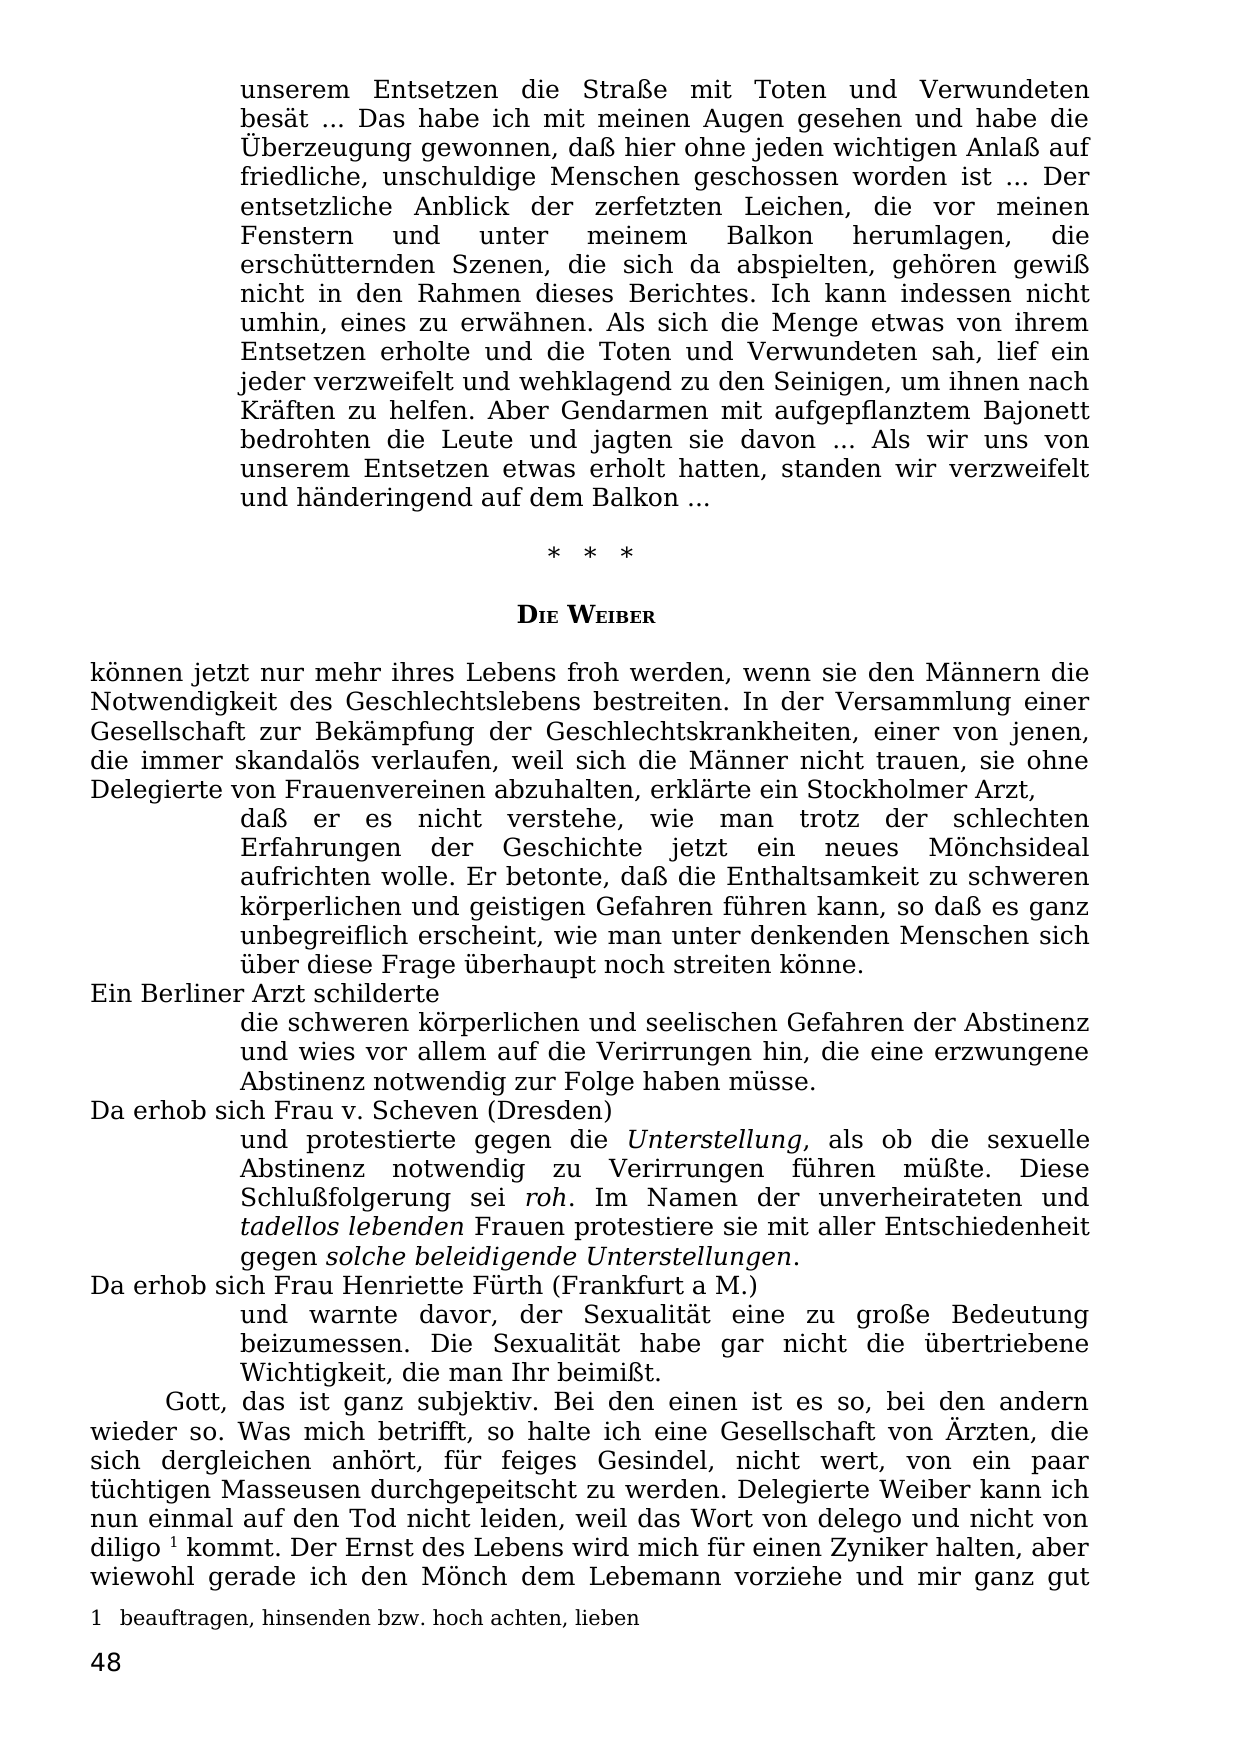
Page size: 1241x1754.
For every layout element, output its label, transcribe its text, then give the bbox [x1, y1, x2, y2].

text können jetzt nur mehr ihres Lebens froh werden, wenn sie den Männern die Notwendigkeit des Geschlechtslebens bestreiten. In der Versammlung einer Gesellschaft zur Bekämpfung der Geschlechtskrankheiten, einer von jenen, die immer skandalös verlaufen, weil sich die Männer nicht trauen, sie ohne Delegierte von Frauenvereinen abzuhalten, erklärte ein Stockholmer Arzt, [90, 658, 1091, 804]
text daß er es nicht verstehe, wie man trotz der schlechten Erfahrungen der Geschichte jetzt ein neues Mönchsideal aufrichten wolle. Er betonte, daß die Enthaltsamkeit zu schweren körperlichen und geistigen Gefahren führen kann, so daß es ganz unbegreiflich erscheint, wie man unter denkenden Menschen sich über diese Frage überhaupt noch streiten könne. [240, 804, 1091, 979]
text Da erhob sich Frau Henriette Fürth (Frankfurt a M.) [90, 1271, 1091, 1300]
text Die Weiber [90, 571, 1091, 629]
text die schweren körperlichen und seelischen Gefahren der Abstinenz und wies vor allem auf die Verirrungen hin, die eine erzwungene Abstinenz notwendig zur Folge haben müsse. [240, 1008, 1091, 1096]
text Ein Berliner Arzt schilderte [90, 979, 1091, 1008]
text und protestierte gegen die Unterstellung, als ob die sexuelle Abstinenz notwendig zu Verirrungen führen müßte. Diese Schlußfolgerung sei roh. Im Namen der unverheirateten und tadellos lebenden Frauen protestiere sie mit aller Entschiedenheit gegen solche beleidigende Unterstellungen. [240, 1125, 1091, 1271]
text beauftragen, hinsenden bzw. hoch achten, lieben [90, 1606, 1091, 1631]
text unserem Entsetzen die Straße mit Toten und Verwundeten besät ... Das habe ich mit meinen Augen gesehen und habe die Überzeugung gewonnen, daß hier ohne jeden wichtigen Anlaß auf friedliche, unschuldige Menschen geschossen worden ist ... Der entsetzliche Anblick der zerfetzten Leichen, die vor meinen Fenstern und unter meinem Balkon herumlagen, die erschütternden Szenen, die sich da abspielten, gehören gewiß nicht in den Rahmen dieses Berichtes. Ich kann indessen nicht umhin, eines zu erwähnen. Als sich die Menge etwas von ihrem Entsetzen erholte und die Toten und Verwundeten sah, lief ein jeder verzweifelt und wehklagend zu den Seinigen, um ihnen nach Kräften zu helfen. Aber Gendarmen mit aufgepflanztem Bajonett bedrohten die Leute und jagten sie davon ... Als wir uns von unserem Entsetzen etwas erholt hatten, standen wir verzweifelt und händeringend auf dem Balkon ... [240, 75, 1091, 512]
text und warnte davor, der Sexualität eine zu große Bedeutung beizumessen. Die Sexualität habe gar nicht die übertriebene Wichtigkeit, die man Ihr beimißt. [240, 1300, 1091, 1387]
text * * * [90, 542, 1091, 571]
text Da erhob sich Frau v. Scheven (Dresden) [90, 1096, 1091, 1125]
text Gott, das ist ganz subjektiv. Bei den einen ist es so, bei den andern wieder so. Was mich betrifft, so halte ich eine Gesellschaft von Ärzten, die sich dergleichen anhört, für feiges Gesindel, nicht wert, von ein paar tüchtigen Masseusen durchgepeitscht zu werden. Delegierte Weiber kann ich nun einmal auf den Tod nicht leiden, weil das Wort von delego und nicht von diligo kommt. Der Ernst des Lebens wird mich für einen Zyniker halten, aber wiewohl gerade ich den Mönch dem Lebemann vorziehe und mir ganz gut [90, 1387, 1091, 1592]
